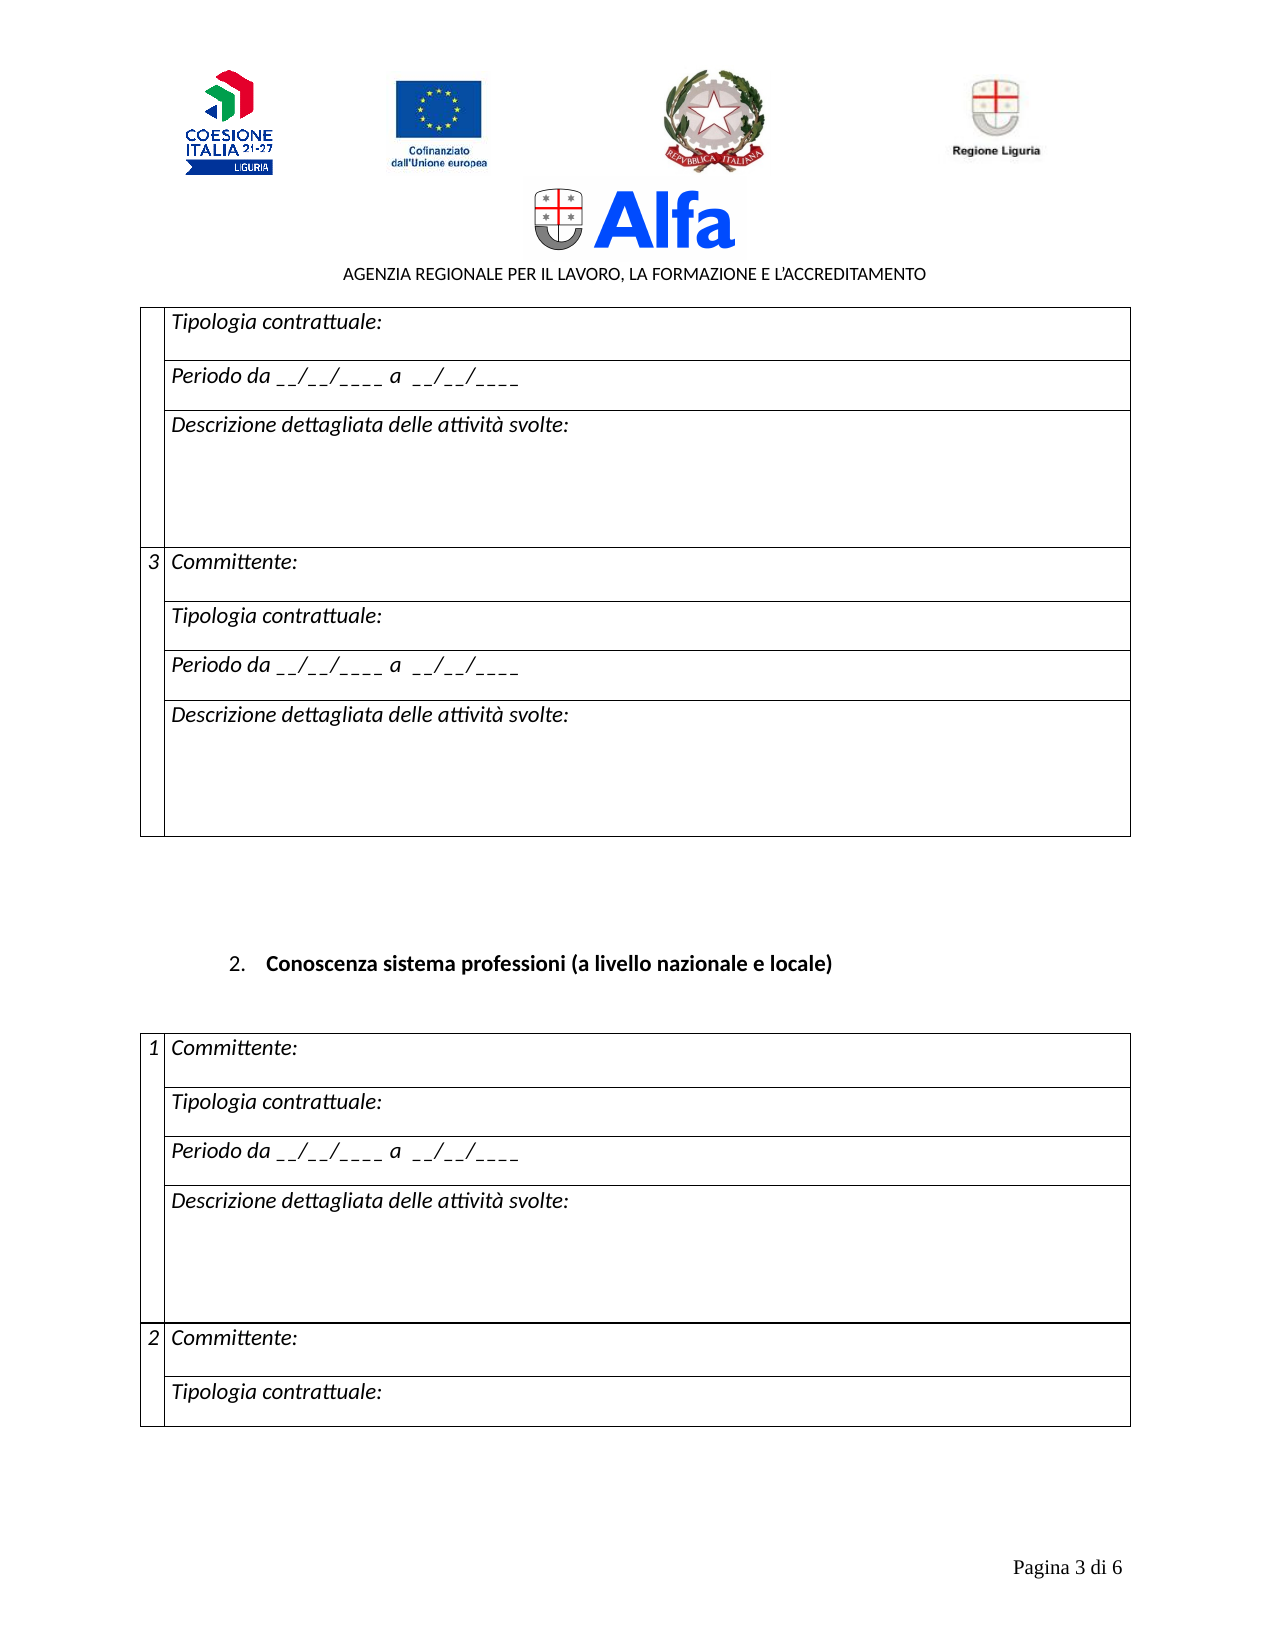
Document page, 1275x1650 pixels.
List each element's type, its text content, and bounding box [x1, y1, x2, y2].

table_cell Tipologia contrattuale: [165, 308, 1130, 360]
table_cell Descrizione dettagliata delle attività svolte: [165, 701, 1130, 836]
table_header [141, 308, 164, 546]
table_cell Tipologia contrattuale: [165, 1377, 1130, 1426]
table_cell Periodo da __/__/____ a __/__/____ [165, 651, 1130, 699]
table_header 3 [141, 548, 164, 836]
table_cell Periodo da __/__/____ a __/__/____ [165, 361, 1130, 410]
list Conoscenza sistema professioni (a livello nazionale e locale) [228, 949, 1122, 977]
picture [523, 65, 771, 262]
table_header 1 [141, 1034, 164, 1322]
table_header Committente: [165, 548, 1130, 601]
table_cell Descrizione dettagliata delle attività svolte: [165, 411, 1130, 546]
table_header 2 [141, 1324, 164, 1426]
picture [386, 71, 491, 177]
table_header Committente: [165, 1034, 1130, 1086]
table_cell Descrizione dettagliata delle attività svolte: [165, 1186, 1130, 1322]
table_header Committente: [165, 1324, 1130, 1376]
table_cell Tipologia contrattuale: [165, 602, 1130, 650]
picture [159, 41, 299, 202]
table_cell Periodo da __/__/____ a __/__/____ [165, 1137, 1130, 1185]
table_cell Tipologia contrattuale: [165, 1088, 1130, 1136]
picture [957, 74, 1058, 177]
